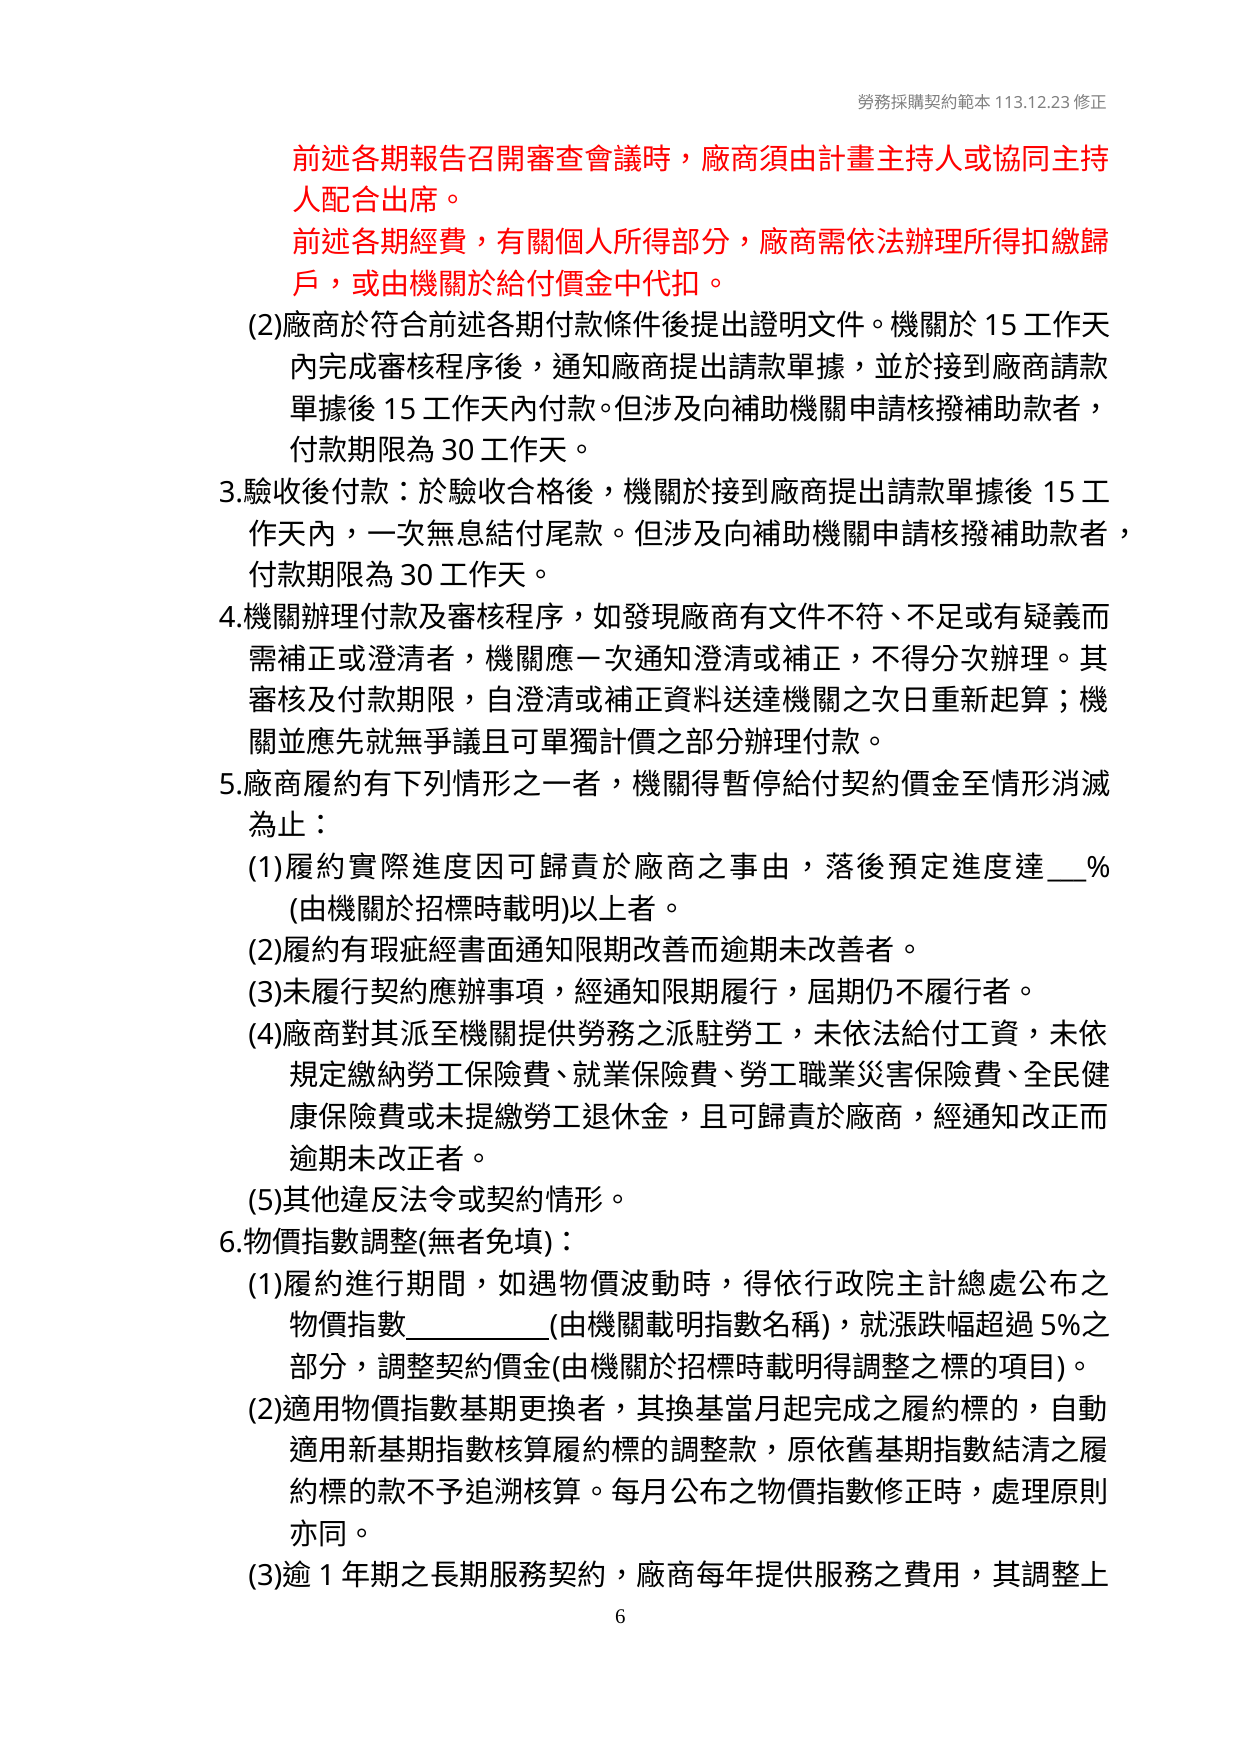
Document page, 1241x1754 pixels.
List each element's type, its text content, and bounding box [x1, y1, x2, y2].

text (1)履約實際進度因可歸責於廠商之事由，落後預定進度達___% (由機關於招標時載明)以上者。 [248, 844, 1110, 927]
text (2)履約有瑕疵經書面通知限期改善而逾期未改善者。 [248, 927, 1110, 969]
text 6.物價指數調整(無者免填)： [218, 1219, 1110, 1261]
text 戶，或由機關於給付價金中代扣。 [130, 261, 1110, 302]
text (4)廠商對其派至機關提供勞務之派駐勞工，未依法給付工資，未依規定繳納勞工保險費、就業保險費、勞工職業災害保險費、全民健康保險費或未提繳勞工退休金，且可歸責於廠商，經通知改正而逾期未改正者。 [248, 1011, 1110, 1177]
text 4.機關辦理付款及審核程序，如發現廠商有文件不符、不足或有疑義而需補正或澄清者，機關應ㄧ次通知澄清或補正，不得分次辦理。其審核及付款期限，自澄清或補正資料送達機關之次日重新起算；機關並應先就無爭議且可單獨計價之部分辦理付款。 [218, 594, 1110, 761]
text (5)其他違反法令或契約情形。 [248, 1177, 1110, 1219]
text (2)適用物價指數基期更換者，其換基當月起完成之履約標的，自動適用新基期指數核算履約標的調整款，原依舊基期指數結清之履約標的款不予追溯核算。每月公布之物價指數修正時，處理原則亦同。 [248, 1386, 1110, 1552]
text 前述各期經費，有關個人所得部分，廠商需依法辦理所得扣繳歸 [130, 219, 1110, 261]
text (2)廠商於符合前述各期付款條件後提出證明文件。機關於15工作天內完成審核程序後，通知廠商提出請款單據，並於接到廠商請款單據後15工作天內付款。但涉及向補助機關申請核撥補助款者，付款期限為30工作天。 [248, 302, 1110, 469]
text 人配合出席。 [130, 177, 1110, 219]
text (3)逾1年期之長期服務契約，廠商每年提供服務之費用，其調整上 [248, 1552, 1110, 1594]
text (1)履約進行期間，如遇物價波動時，得依行政院主計總處公布之 物價指數 (由機關載明指數名稱)，就漲跌幅超過5%之部分，調整契約價金(由機關於招標時載明得調整之標的項目)。 [248, 1261, 1110, 1386]
text 前述各期報告召開審查會議時，廠商須由計畫主持人或協同主持 [130, 136, 1110, 177]
text (3)未履行契約應辦事項，經通知限期履行，屆期仍不履行者。 [248, 969, 1110, 1011]
text 3.驗收後付款：於驗收合格後，機關於接到廠商提出請款單據後15工作天內，一次無息結付尾款。但涉及向補助機關申請核撥補助款者，付款期限為30工作天。 [218, 469, 1110, 594]
text 5.廠商履約有下列情形之一者，機關得暫停給付契約價金至情形消滅為止： [218, 761, 1110, 844]
